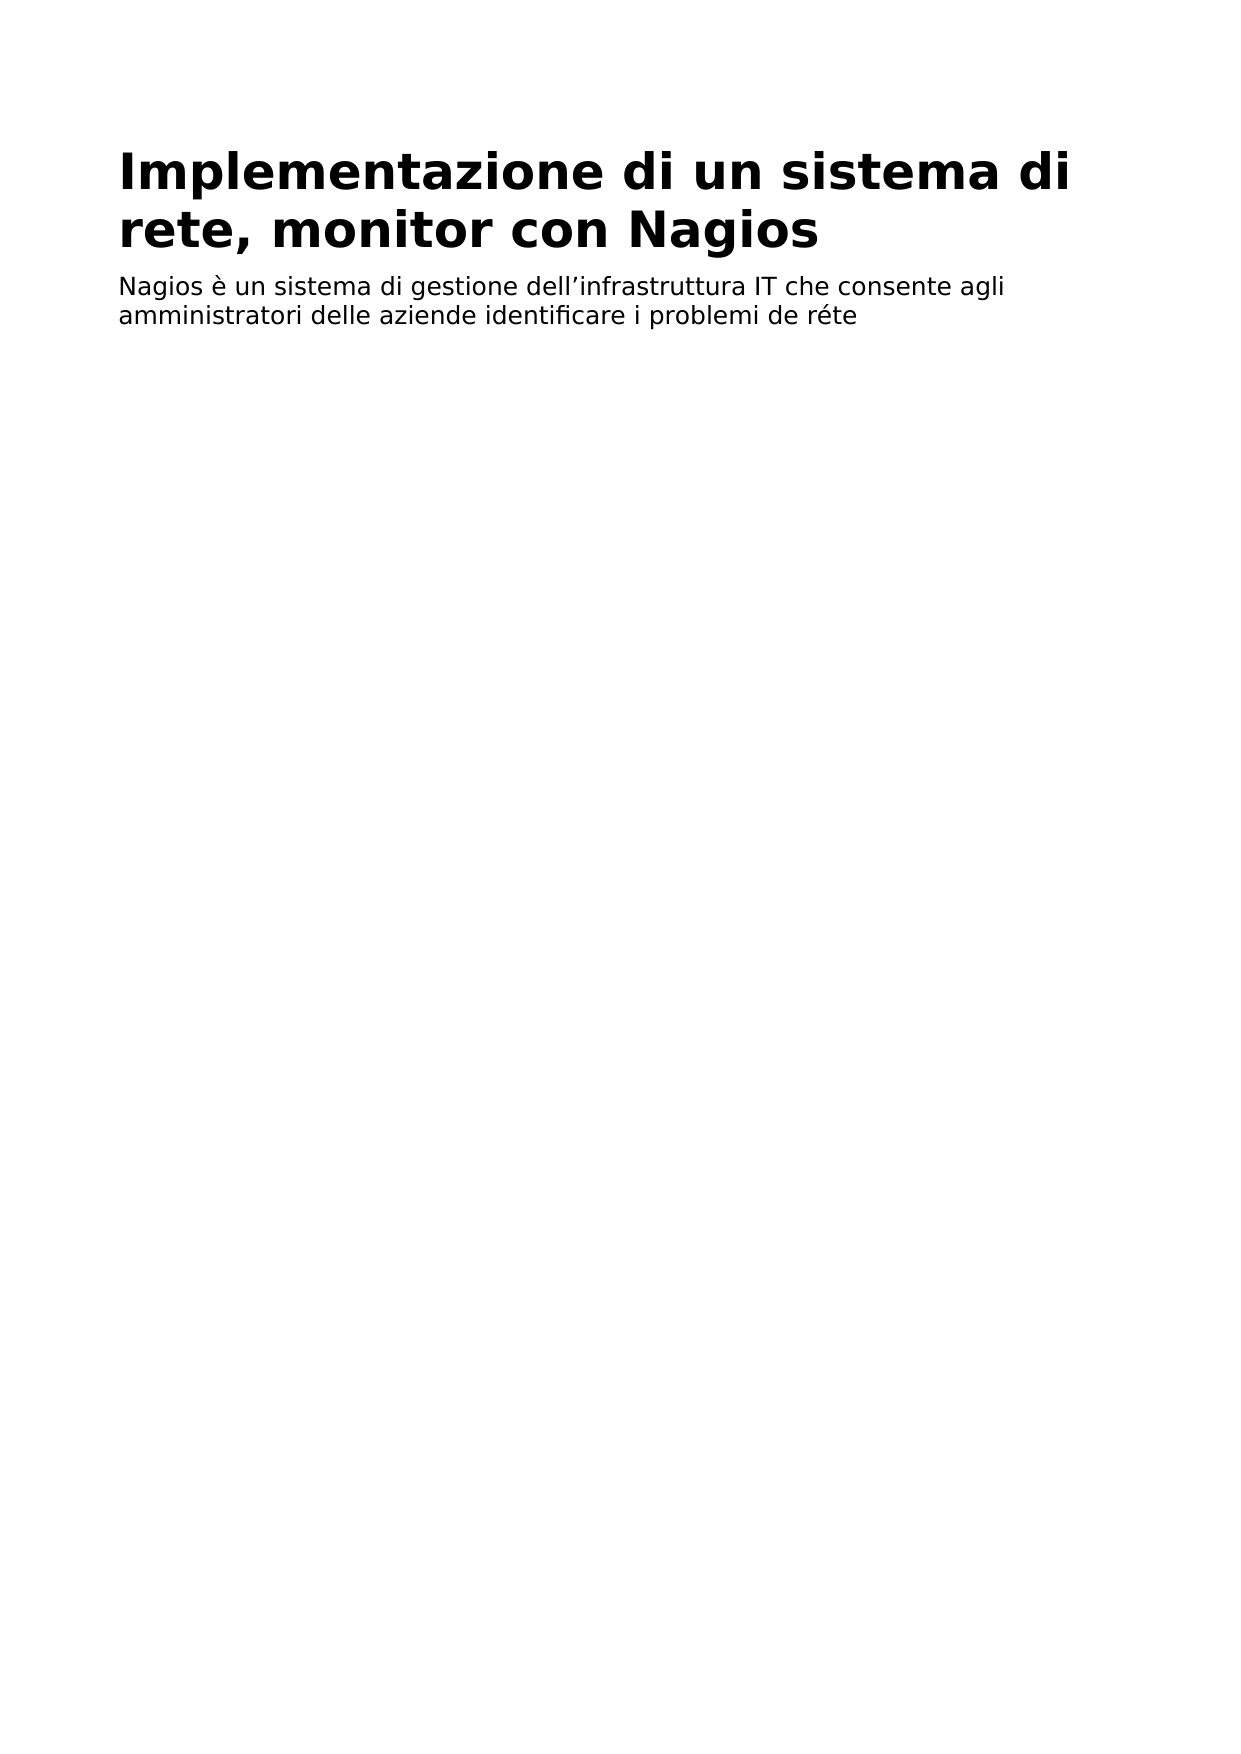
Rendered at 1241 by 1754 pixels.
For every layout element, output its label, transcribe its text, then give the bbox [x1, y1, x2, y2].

text Nagios è un sistema di gestione dell’infrastruttura IT che consente agli amministratori delle aziende identificare i problemi de réte [118, 272, 1122, 330]
subtitle Implementazione di un sistema di rete, monitor con Nagios [118, 143, 1122, 259]
